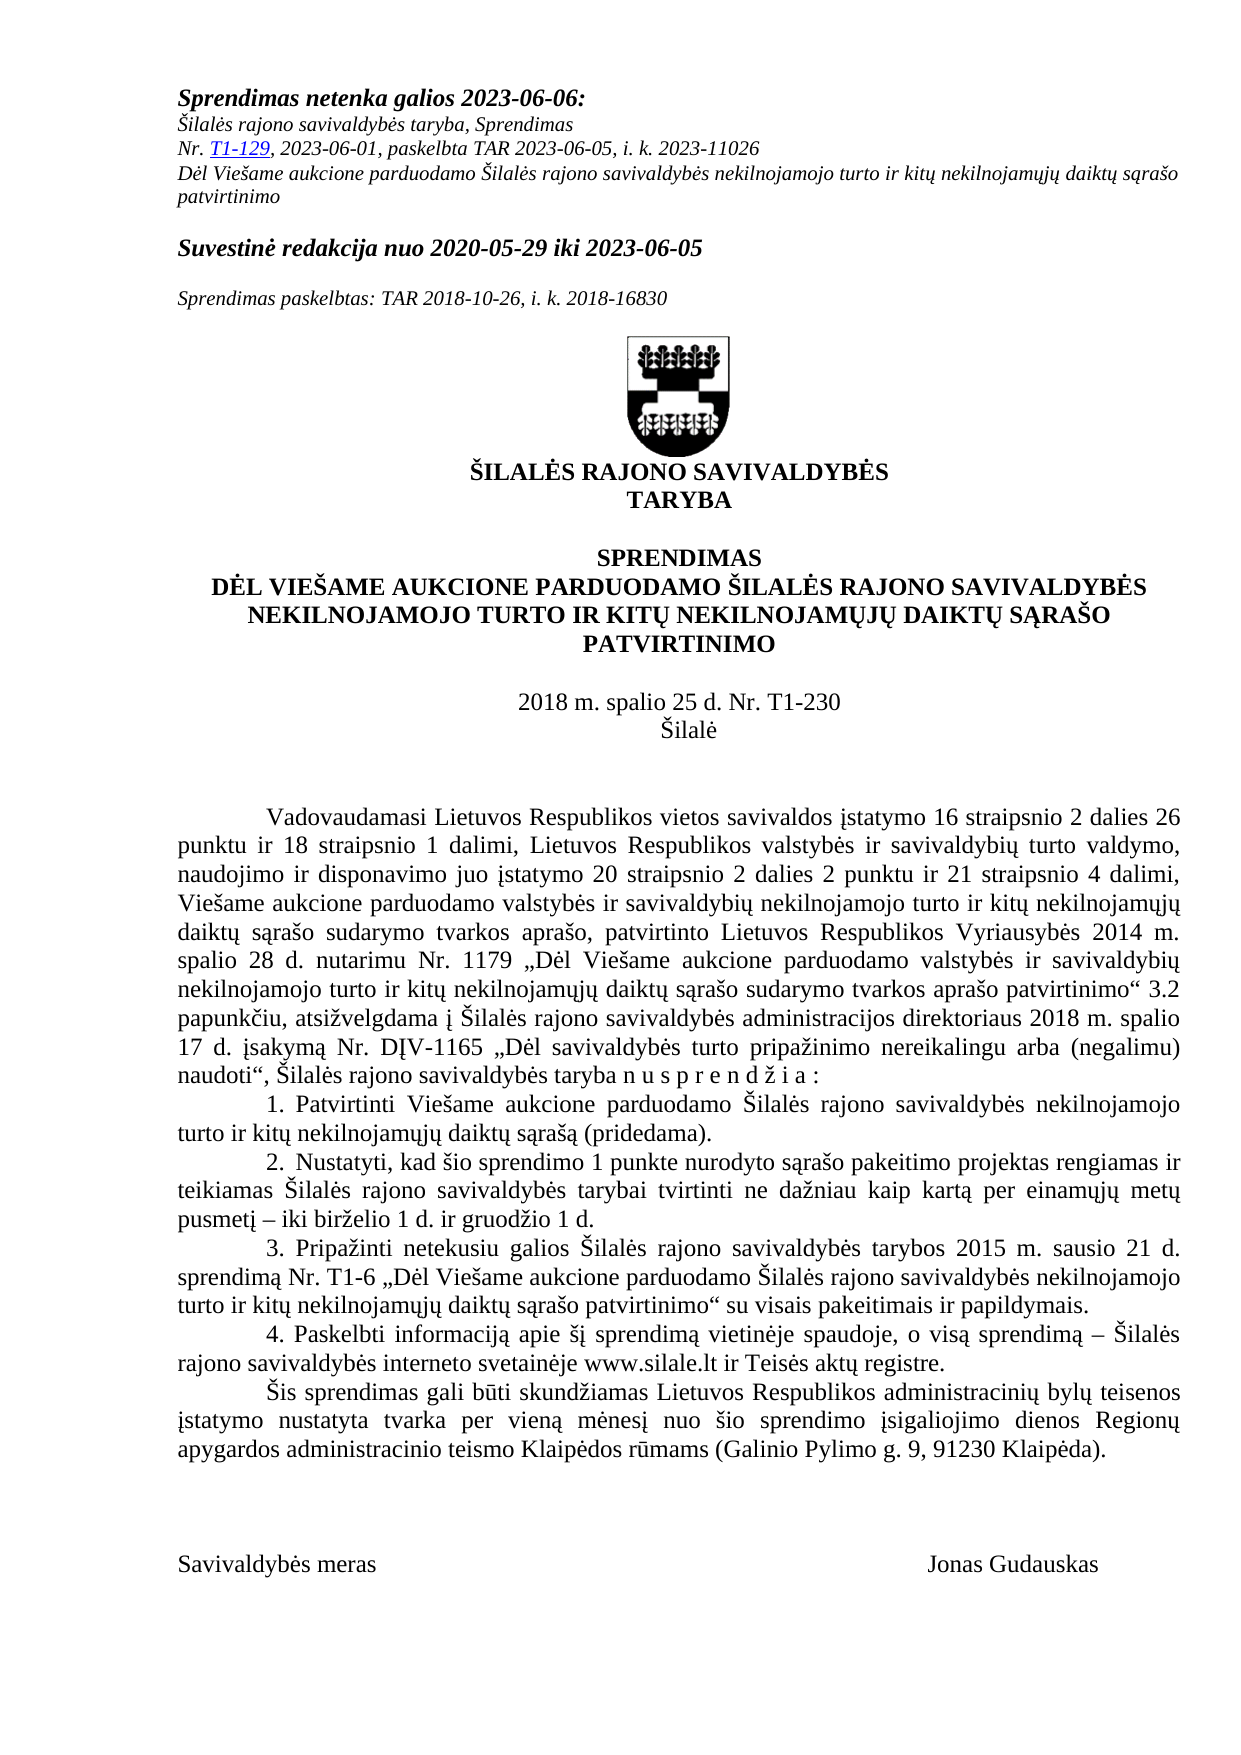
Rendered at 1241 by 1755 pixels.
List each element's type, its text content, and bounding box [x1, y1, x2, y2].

text 4. Paskelbti informaciją apie šį sprendimą vietinėje spaudoje, o visą sprendimą – Šilalės rajono savivaldybės interneto svetainėje www.silale.lt ir Teisės aktų registre. [177, 1319, 1181, 1377]
text Sprendimas paskelbtas: TAR 2018-10-26, i. k. 2018-16830 [177, 285, 1181, 309]
text Savivaldybės meras Jonas Gudauskas [177, 1549, 1181, 1578]
text Dėl Viešame aukcione parduodamo Šilalės rajono savivaldybės nekilnojamojo turto ir kitų nekilnojamųjų daiktų sąrašo patvirtinimo [177, 160, 1181, 208]
text Nr. T1-129, 2023-06-01, paskelbta TAR 2023-06-05, i. k. 2023-11026 [177, 136, 1181, 160]
text 2018 m. spalio 25 d. Nr. T1-230 [177, 687, 1181, 715]
text DĖL VIEŠAME AUKCIONE PARDUODAMO ŠILALĖS RAJONO SAVIVALDYBĖS NEKILNOJAMOJO TURTO IR KITŲ NEKILNOJAMŲJŲ DAIKTŲ SĄRAŠO PATVIRTINIMO [177, 572, 1181, 658]
text Šilalė [196, 715, 1181, 744]
text Sprendimas netenka galios 2023-06-06: [177, 83, 1181, 112]
text ŠILALĖS RAJONO SAVIVALDYBĖS [177, 457, 1181, 485]
text 3. Pripažinti netekusiu galios Šilalės rajono savivaldybės tarybos 2015 m. sausio 21 d. sprendimą Nr. T1-6 „Dėl Viešame aukcione parduodamo Šilalės rajono savivaldybės nekilnojamojo turto ir kitų nekilnojamųjų daiktų sąrašo patvirtinimo“ su visais pakeitimais ir papildymais. [177, 1233, 1181, 1319]
text Vadovaudamasi Lietuvos Respublikos vietos savivaldos įstatymo 16 straipsnio 2 dalies 26 punktu ir 18 straipsnio 1 dalimi, Lietuvos Respublikos valstybės ir savivaldybių turto valdymo, naudojimo ir disponavimo juo įstatymo 20 straipsnio 2 dalies 2 punktu ir 21 straipsnio 4 dalimi, Viešame aukcione parduodamo valstybės ir savivaldybių nekilnojamojo turto ir kitų nekilnojamųjų daiktų sąrašo sudarymo tvarkos aprašo, patvirtinto Lietuvos Respublikos Vyriausybės 2014 m. spalio 28 d. nutarimu Nr. 1179 „Dėl Viešame aukcione parduodamo valstybės ir savivaldybių nekilnojamojo turto ir kitų nekilnojamųjų daiktų sąrašo sudarymo tvarkos aprašo patvirtinimo“ 3.2 papunkčiu, atsižvelgdama į Šilalės rajono savivaldybės administracijos direktoriaus 2018 m. spalio 17 d. įsakymą Nr. DĮV-1165 „Dėl savivaldybės turto pripažinimo nereikalingu arba (negalimu) naudoti“, Šilalės rajono savivaldybės taryba nusprendžia: [177, 802, 1181, 1089]
text SPRENDIMAS [177, 543, 1181, 572]
text 1. Patvirtinti Viešame aukcione parduodamo Šilalės rajono savivaldybės nekilnojamojo turto ir kitų nekilnojamųjų daiktų sąrašą (pridedama). [177, 1089, 1181, 1147]
text 2. Nustatyti, kad šio sprendimo 1 punkte nurodyto sąrašo pakeitimo projektas rengiamas ir teikiamas Šilalės rajono savivaldybės tarybai tvirtinti ne dažniau kaip kartą per einamųjų metų pusmetį – iki birželio 1 d. ir gruodžio 1 d. [177, 1147, 1181, 1233]
text Šilalės rajono savivaldybės taryba, Sprendimas [177, 112, 1181, 136]
text TARYBA [177, 485, 1181, 514]
text Šis sprendimas gali būti skundžiamas Lietuvos Respublikos administracinių bylų teisenos įstatymo nustatyta tvarka per vieną mėnesį nuo šio sprendimo įsigaliojimo dienos Regionų apygardos administracinio teismo Klaipėdos rūmams (Galinio Pylimo g. 9, 91230 Klaipėda). [177, 1377, 1181, 1463]
text Suvestinė redakcija nuo 2020-05-29 iki 2023-06-05 [177, 233, 1181, 261]
